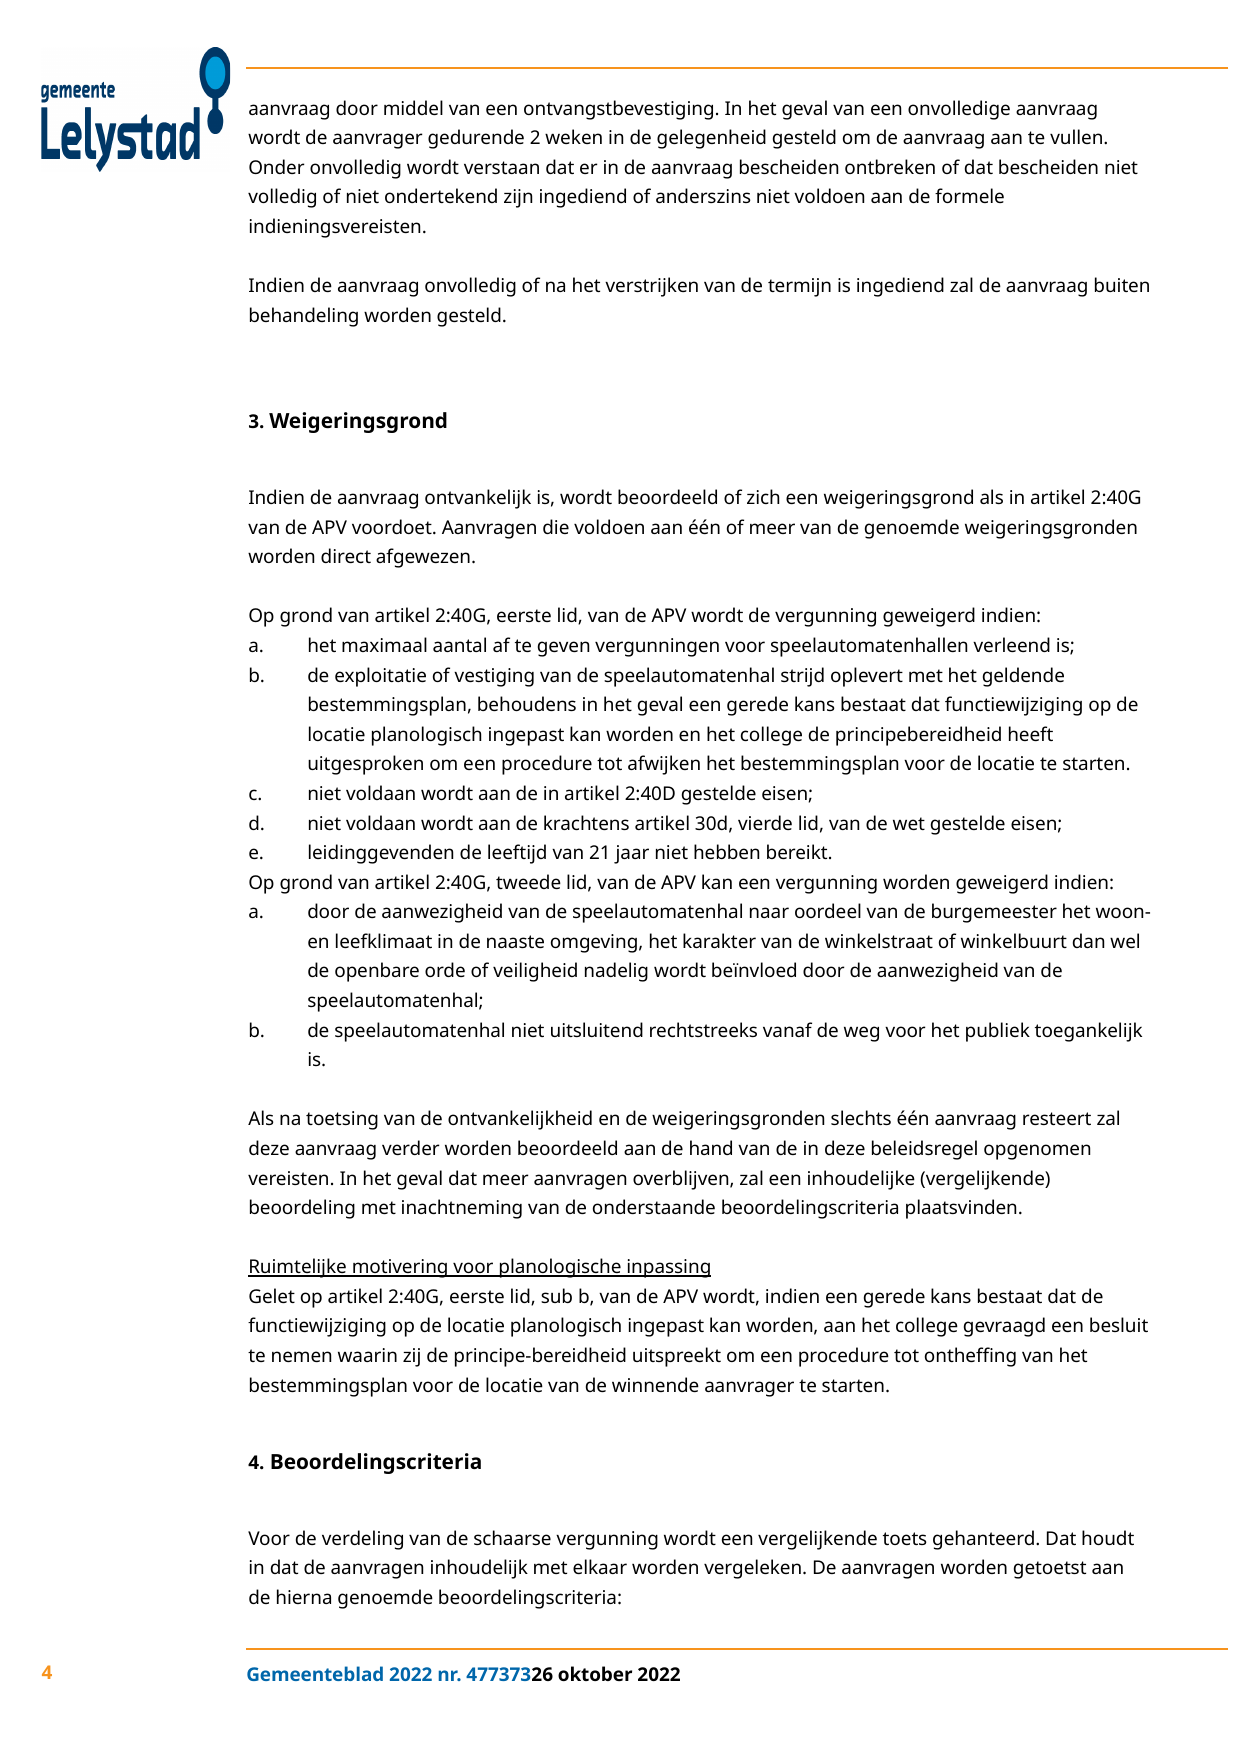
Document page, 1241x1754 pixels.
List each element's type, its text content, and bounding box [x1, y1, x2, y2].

list het maximaal aantal af te geven vergunningen voor speelautomatenhallen verleend is; [248, 632, 1152, 658]
list leidinggevenden de leeftijd van 21 jaar niet hebben bereikt. [248, 839, 1152, 865]
text Indien de aanvraag ontvankelijk is, wordt beoordeeld of zich een weigeringsgrond als in artikel 2:40G van de APV voordoet. Aanvragen die voldoen aan één of meer van de genoemde weigeringsgronden worden direct afgewezen. [248, 484, 1152, 569]
picture [41, 47, 231, 172]
list de speelautomatenhal niet uitsluitend rechtstreeks vanaf de weg voor het publiek toegankelijk is. [248, 1017, 1152, 1072]
text Ruimtelijke motivering voor planologische inpassing [248, 1253, 1152, 1279]
text Als na toetsing van de ontvankelijkheid en de weigeringsgronden slechts één aanvraag resteert zal deze aanvraag verder worden beoordeeld aan de hand van de in deze beleidsregel opgenomen vereisten. In het geval dat meer aanvragen overblijven, zal een inhoudelijke (vergelijkende) beoordeling met inachtneming van de onderstaande beoordelingscriteria plaatsvinden. [248, 1106, 1152, 1220]
text aanvraag door middel van een ontvangstbevestiging. In het geval van een onvolledige aanvraag wordt de aanvrager gedurende 2 weken in de gelegenheid gesteld om de aanvraag aan te vullen. Onder onvolledig wordt verstaan dat er in de aanvraag bescheiden ontbreken of dat bescheiden niet volledig of niet ondertekend zijn ingediend of anderszins niet voldoen aan de formele indieningsvereisten. [248, 95, 1152, 239]
text 4. Beoordelingscriteria [248, 1447, 1152, 1476]
text Voor de verdeling van de schaarse vergunning wordt een vergelijkende toets gehanteerd. Dat houdt in dat de aanvragen inhoudelijk met elkaar worden vergeleken. De aanvragen worden getoetst aan de hierna genoemde beoordelingscriteria: [248, 1525, 1152, 1610]
text 3. Weigeringsgrond [248, 407, 1152, 435]
list niet voldaan wordt aan de krachtens artikel 30d, vierde lid, van de wet gestelde eisen; [248, 810, 1152, 836]
text Op grond van artikel 2:40G, tweede lid, van de APV kan een vergunning worden geweigerd indien: [248, 869, 1152, 895]
list de exploitatie of vestiging van de speelautomatenhal strijd oplevert met het geldende bestemmingsplan, behoudens in het geval een gerede kans bestaat dat functiewijziging op de locatie planologisch ingepast kan worden en het college de principebereidheid heeft uitgesproken om een procedure tot afwijken het bestemmingsplan voor de locatie te starten. [248, 662, 1152, 776]
text Op grond van artikel 2:40G, eerste lid, van de APV wordt de vergunning geweigerd indien: [248, 603, 1152, 628]
list door de aanwezigheid van de speelautomatenhal naar oordeel van de burgemeester het woon- en leefklimaat in de naaste omgeving, het karakter van de winkelstraat of winkelbuurt dan wel de openbare orde of veiligheid nadelig wordt beïnvloed door de aanwezigheid van de speelautomatenhal; [248, 898, 1152, 1013]
list niet voldaan wordt aan de in artikel 2:40D gestelde eisen; [248, 780, 1152, 806]
text Gelet op artikel 2:40G, eerste lid, sub b, van de APV wordt, indien een gerede kans bestaat dat de functiewijziging op de locatie planologisch ingepast kan worden, aan het college gevraagd een besluit te nemen waarin zij de principe-bereidheid uitspreekt om een procedure tot ontheffing van het bestemmingsplan voor de locatie van de winnende aanvrager te starten. [248, 1283, 1152, 1398]
text Indien de aanvraag onvolledig of na het verstrijken van de termijn is ingediend zal de aanvraag buiten behandeling worden gesteld. [248, 272, 1152, 328]
